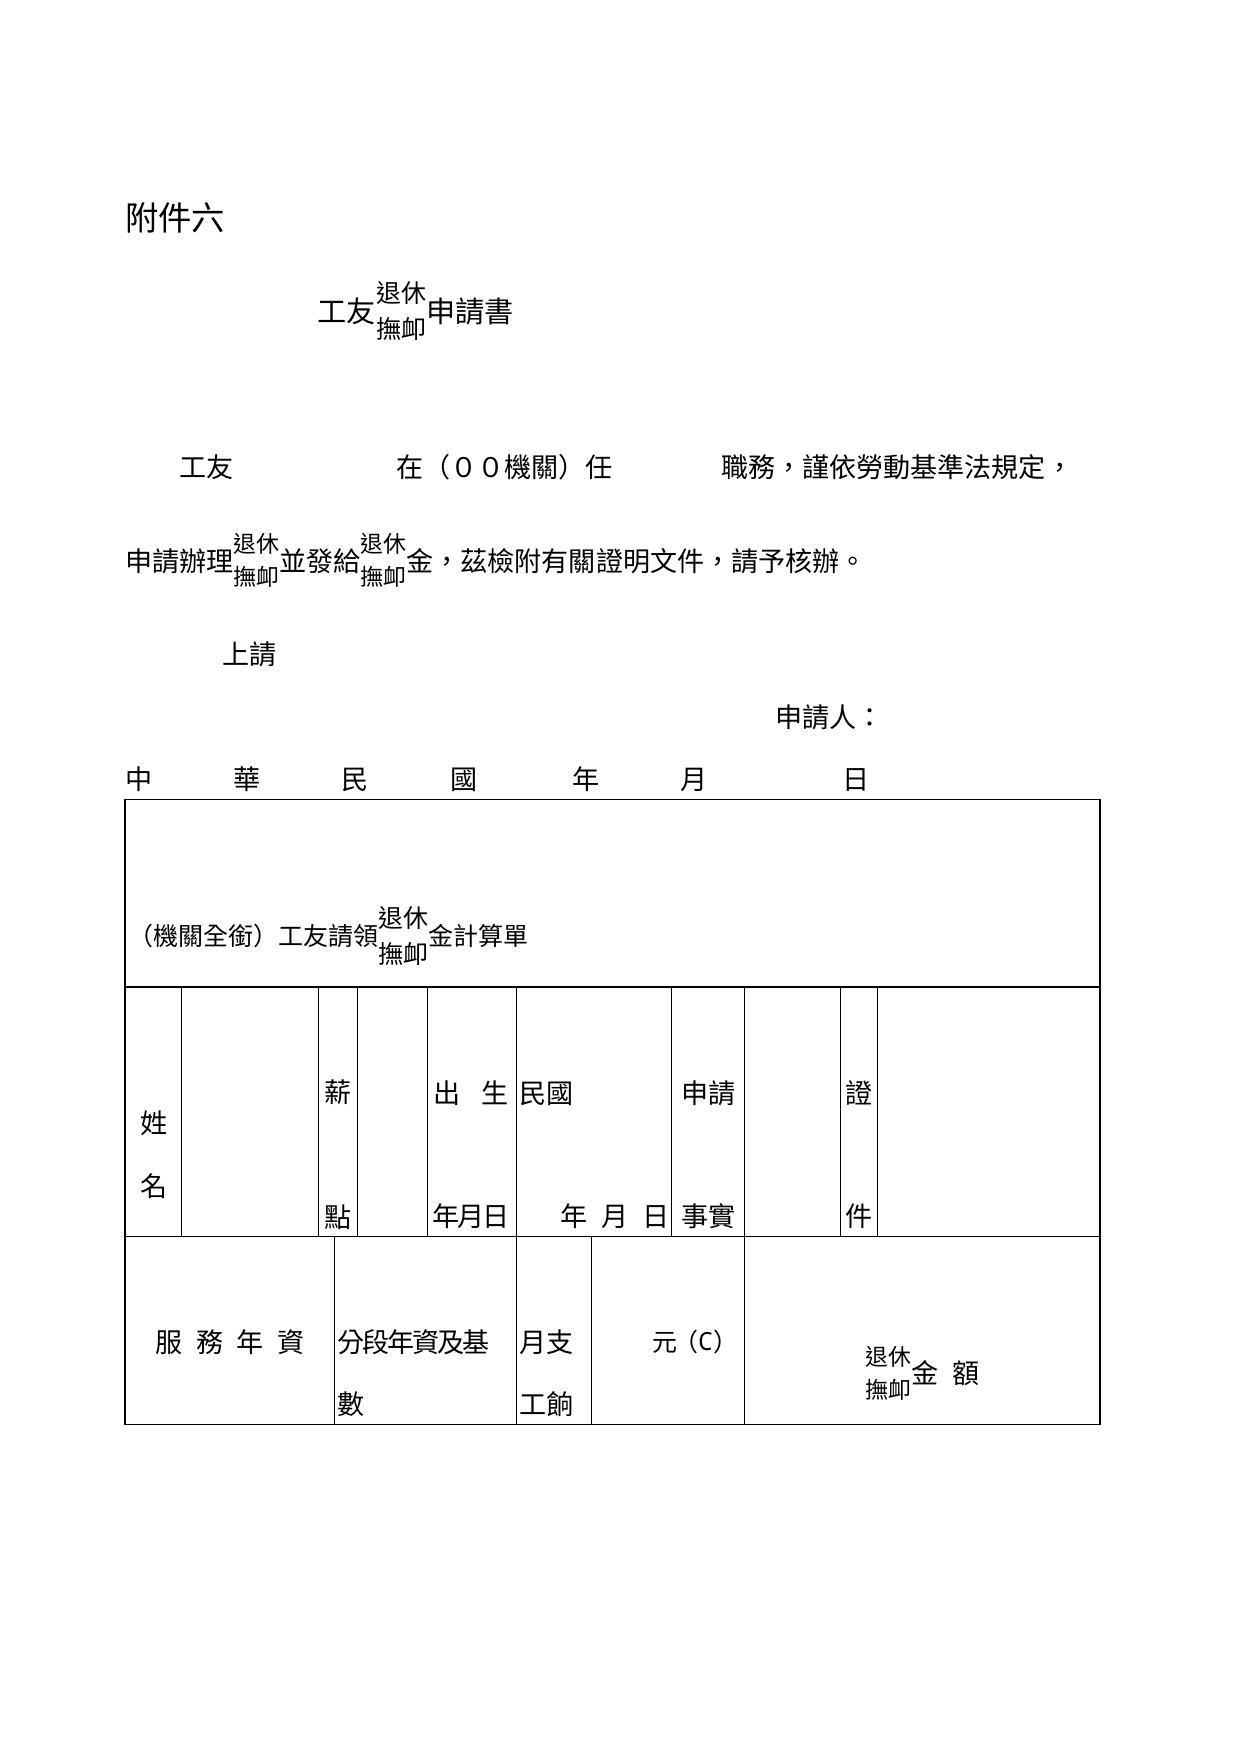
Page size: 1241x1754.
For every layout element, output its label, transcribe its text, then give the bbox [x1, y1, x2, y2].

table_cell [745, 988, 840, 1236]
text 中 華 民 國 年 月 日 [125, 736, 1053, 799]
text 上請 [125, 611, 1053, 674]
text 附件六 [125, 174, 1053, 236]
table_cell [878, 988, 1099, 1236]
table_cell 出 生 年月日 [428, 988, 516, 1236]
text 工友 在（００機關）任 職務，謹依勞動基準法規定，申請辦理退休撫卹並發給退休撫卹金，茲檢附有關證明文件，請予核辦。 [125, 424, 1053, 611]
text 申請人： [125, 674, 1053, 736]
table_cell [182, 988, 318, 1236]
table_cell 退休撫卹金 額 [745, 1237, 1099, 1424]
table_cell 姓 名 [126, 988, 181, 1236]
table_cell 分段年資及基數 [335, 1237, 516, 1424]
table_cell 月支 工餉 [517, 1237, 591, 1424]
text 工友退休撫卹申請書 [125, 236, 1053, 361]
table_cell 元（C） [592, 1237, 744, 1424]
table_cell 證 件 [841, 988, 877, 1236]
table_cell 申請 事實 [672, 988, 744, 1236]
table_cell 服 務 年 資 [126, 1237, 334, 1424]
table_header （機關全銜）工友請領退休撫卹金計算單 [126, 800, 1099, 986]
table_cell 薪 點 [319, 988, 357, 1236]
table_cell 民國 年 月 日 [517, 988, 671, 1236]
table_cell [358, 988, 427, 1236]
